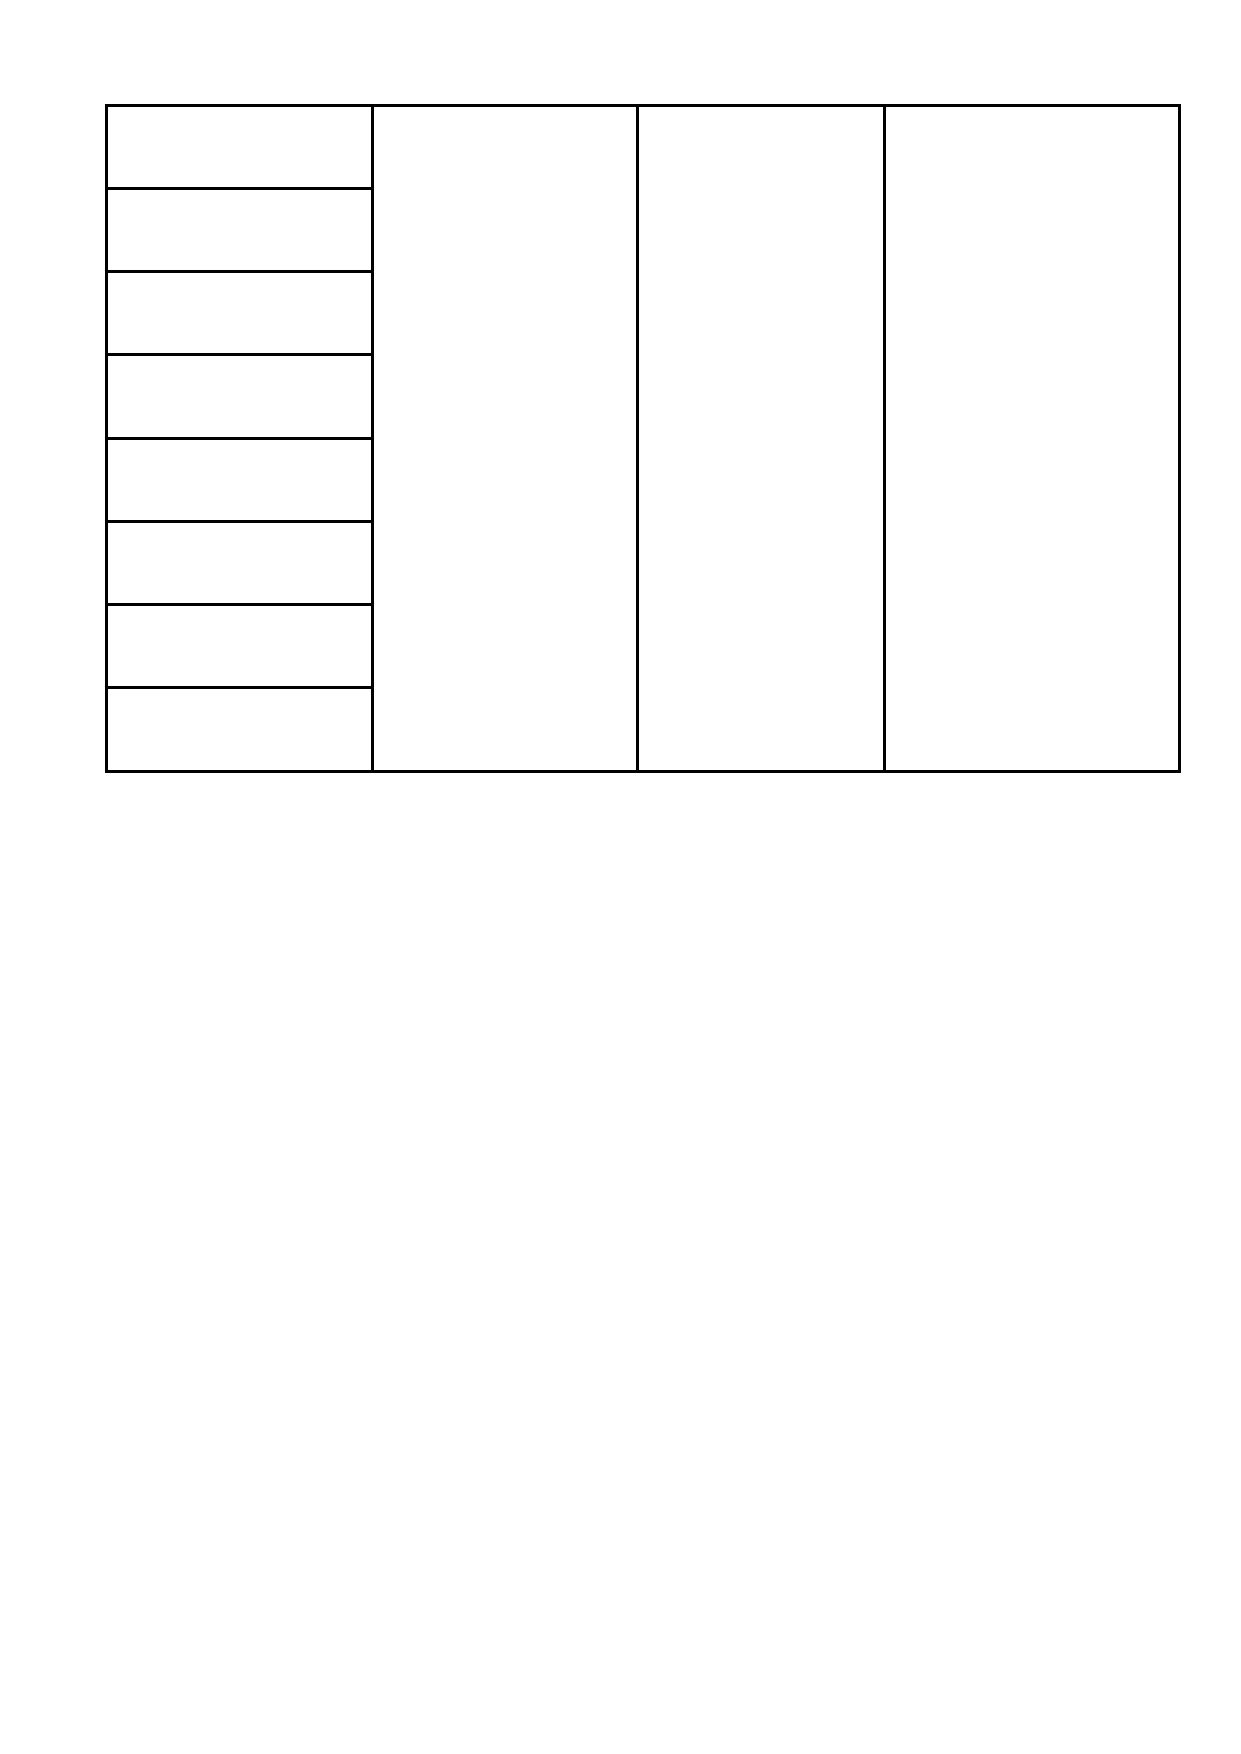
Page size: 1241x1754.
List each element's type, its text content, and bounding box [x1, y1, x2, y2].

table_cell 系主任簽章： [886, 107, 1178, 769]
table_cell 學校輔導老師簽章： [374, 107, 636, 769]
table_cell [108, 689, 371, 769]
table_cell [108, 523, 371, 603]
table_cell [108, 107, 371, 187]
table_cell [108, 273, 371, 353]
table_cell 實習機構簽章： [639, 107, 883, 769]
table_cell [108, 440, 371, 520]
table_cell [108, 190, 371, 270]
table_cell [108, 606, 371, 686]
table_cell [108, 356, 371, 437]
